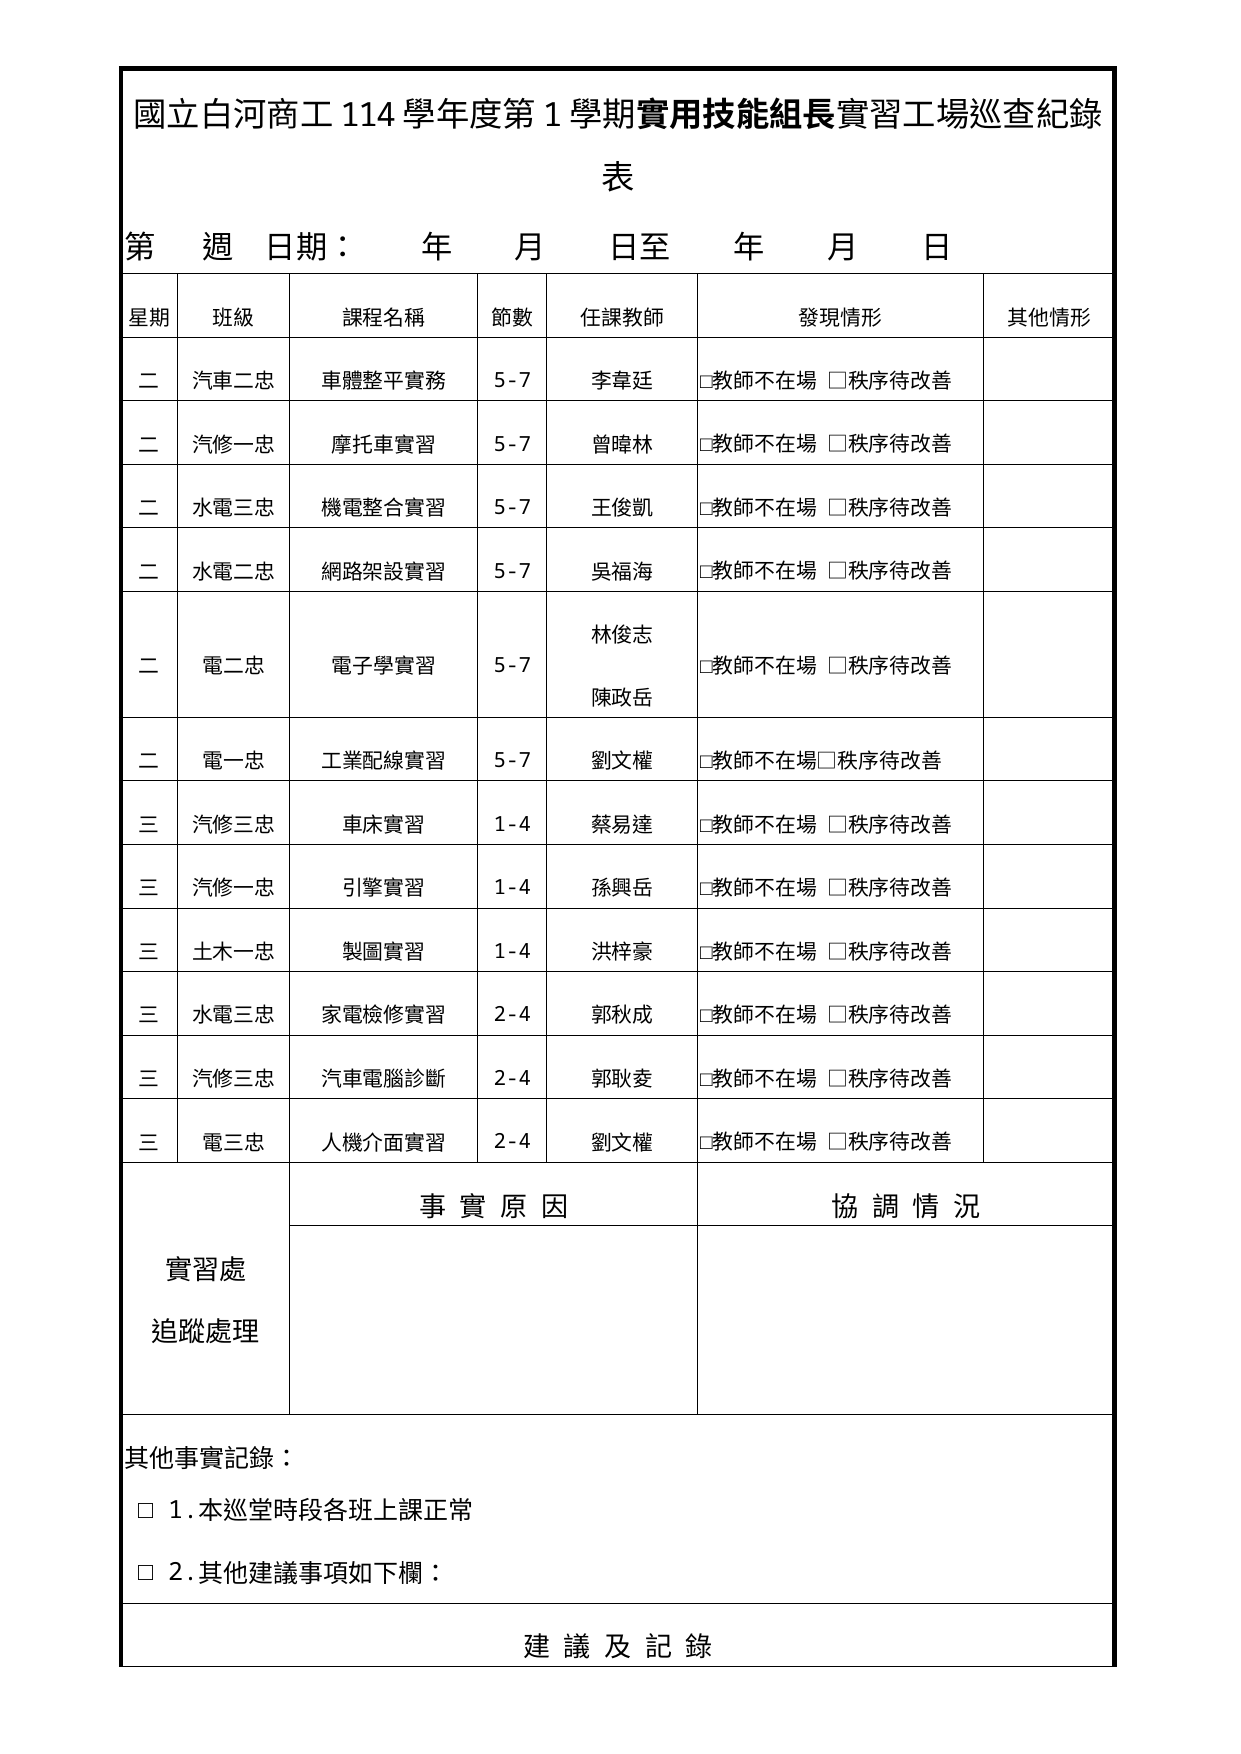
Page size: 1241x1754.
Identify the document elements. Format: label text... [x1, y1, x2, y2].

table_cell 事 實 原 因 [290, 1163, 697, 1225]
table_cell 郭秋成 [547, 972, 697, 1034]
table_cell 三 [123, 1099, 177, 1162]
table_cell 1-4 [478, 781, 546, 844]
table_cell 汽車電腦診斷 [290, 1036, 477, 1098]
table_cell 汽車二忠 [178, 338, 289, 400]
table_cell 劉文權 [547, 1099, 697, 1162]
table_cell □教師不在場 □秩序待改善 [698, 972, 983, 1034]
table_cell 其他情形 [984, 274, 1112, 337]
table_cell [698, 1226, 1112, 1414]
table_cell 人機介面實習 [290, 1099, 477, 1162]
table_cell 汽修三忠 [178, 781, 289, 844]
table_cell 汽修一忠 [178, 845, 289, 907]
table_cell [984, 401, 1112, 464]
table_cell 2-4 [478, 1036, 546, 1098]
table_cell 發現情形 [698, 274, 983, 337]
table_cell 王俊凱 [547, 465, 697, 527]
table_cell 課程名稱 [290, 274, 477, 337]
table_cell 班級 [178, 274, 289, 337]
table_cell [984, 909, 1112, 971]
table_cell □教師不在場 □秩序待改善 [698, 465, 983, 527]
table_cell 電一忠 [178, 718, 289, 780]
table_cell [984, 845, 1112, 907]
table_cell 李韋廷 [547, 338, 697, 400]
table_cell 2-4 [478, 1099, 546, 1162]
table_cell 家電檢修實習 [290, 972, 477, 1034]
table_cell 二 [123, 528, 177, 591]
table_cell 5-7 [478, 465, 546, 527]
table_cell 星期 [123, 274, 177, 337]
table_cell [984, 465, 1112, 527]
table_cell [984, 718, 1112, 780]
table_cell 車體整平實務 [290, 338, 477, 400]
table_cell 三 [123, 781, 177, 844]
table_cell 林俊志 陳政岳 [547, 592, 697, 717]
table_cell 節數 [478, 274, 546, 337]
table_cell □教師不在場 □秩序待改善 [698, 1099, 983, 1162]
table_cell 三 [123, 909, 177, 971]
table_cell [984, 592, 1112, 717]
table_cell 二 [123, 592, 177, 717]
table_cell 機電整合實習 [290, 465, 477, 527]
table_cell □教師不在場 □秩序待改善 [698, 781, 983, 844]
table_cell 蔡易達 [547, 781, 697, 844]
table_cell 三 [123, 972, 177, 1034]
table_cell [984, 338, 1112, 400]
table_cell 引擎實習 [290, 845, 477, 907]
table_cell [984, 1036, 1112, 1098]
table_cell 工業配線實習 [290, 718, 477, 780]
table_cell □教師不在場 □秩序待改善 [698, 845, 983, 907]
table_cell 郭耿夌 [547, 1036, 697, 1098]
table_cell [290, 1226, 697, 1414]
table_cell 其他事實記錄： □ 1.本巡堂時段各班上課正常 □ 2.其他建議事項如下欄： [123, 1415, 1112, 1602]
table_cell □教師不在場 □秩序待改善 [698, 909, 983, 971]
table_cell 建 議 及 記 錄 [123, 1604, 1112, 1666]
table_cell 5-7 [478, 528, 546, 591]
table_cell 電二忠 [178, 592, 289, 717]
table_cell □教師不在場 □秩序待改善 [698, 528, 983, 591]
table_cell 汽修一忠 [178, 401, 289, 464]
table_cell 車床實習 [290, 781, 477, 844]
table_cell □教師不在場 □秩序待改善 [698, 1036, 983, 1098]
table_cell 劉文權 [547, 718, 697, 780]
table_cell 摩托車實習 [290, 401, 477, 464]
table_cell [984, 781, 1112, 844]
table_cell □教師不在場 □秩序待改善 [698, 401, 983, 464]
table_cell 網路架設實習 [290, 528, 477, 591]
table_cell 二 [123, 718, 177, 780]
table_cell 汽修三忠 [178, 1036, 289, 1098]
table_cell 5-7 [478, 592, 546, 717]
table_cell 2-4 [478, 972, 546, 1034]
table_cell 二 [123, 338, 177, 400]
table_cell 二 [123, 465, 177, 527]
table_cell 任課教師 [547, 274, 697, 337]
table_cell 水電三忠 [178, 972, 289, 1034]
table_cell 1-4 [478, 845, 546, 907]
table_cell 三 [123, 1036, 177, 1098]
table_cell 曾暐林 [547, 401, 697, 464]
table_cell 三 [123, 845, 177, 907]
table_cell □教師不在場 □秩序待改善 [698, 592, 983, 717]
table_cell 吳福海 [547, 528, 697, 591]
table_cell 5-7 [478, 718, 546, 780]
table_cell □教師不在場□秩序待改善 [698, 718, 983, 780]
table_cell 實習處 追蹤處理 [123, 1163, 289, 1414]
table_cell □教師不在場 □秩序待改善 [698, 338, 983, 400]
table_cell 1-4 [478, 909, 546, 971]
table_cell [984, 528, 1112, 591]
table_cell 洪梓豪 [547, 909, 697, 971]
table_cell 土木一忠 [178, 909, 289, 971]
table_cell 5-7 [478, 338, 546, 400]
table_cell [984, 1099, 1112, 1162]
table_cell 電子學實習 [290, 592, 477, 717]
table_cell [984, 972, 1112, 1034]
table_cell 水電二忠 [178, 528, 289, 591]
table_cell 二 [123, 401, 177, 464]
table_cell 電三忠 [178, 1099, 289, 1162]
table_cell 水電三忠 [178, 465, 289, 527]
table_cell 5-7 [478, 401, 546, 464]
table_header 國立白河商工114學年度第1學期實用技能組長實習工場巡查紀錄表 第 週 日期： 年 月 日至 年 月 日 [123, 71, 1112, 273]
table_cell 孫興岳 [547, 845, 697, 907]
table_cell 協 調 情 況 [698, 1163, 1112, 1225]
table_cell 製圖實習 [290, 909, 477, 971]
